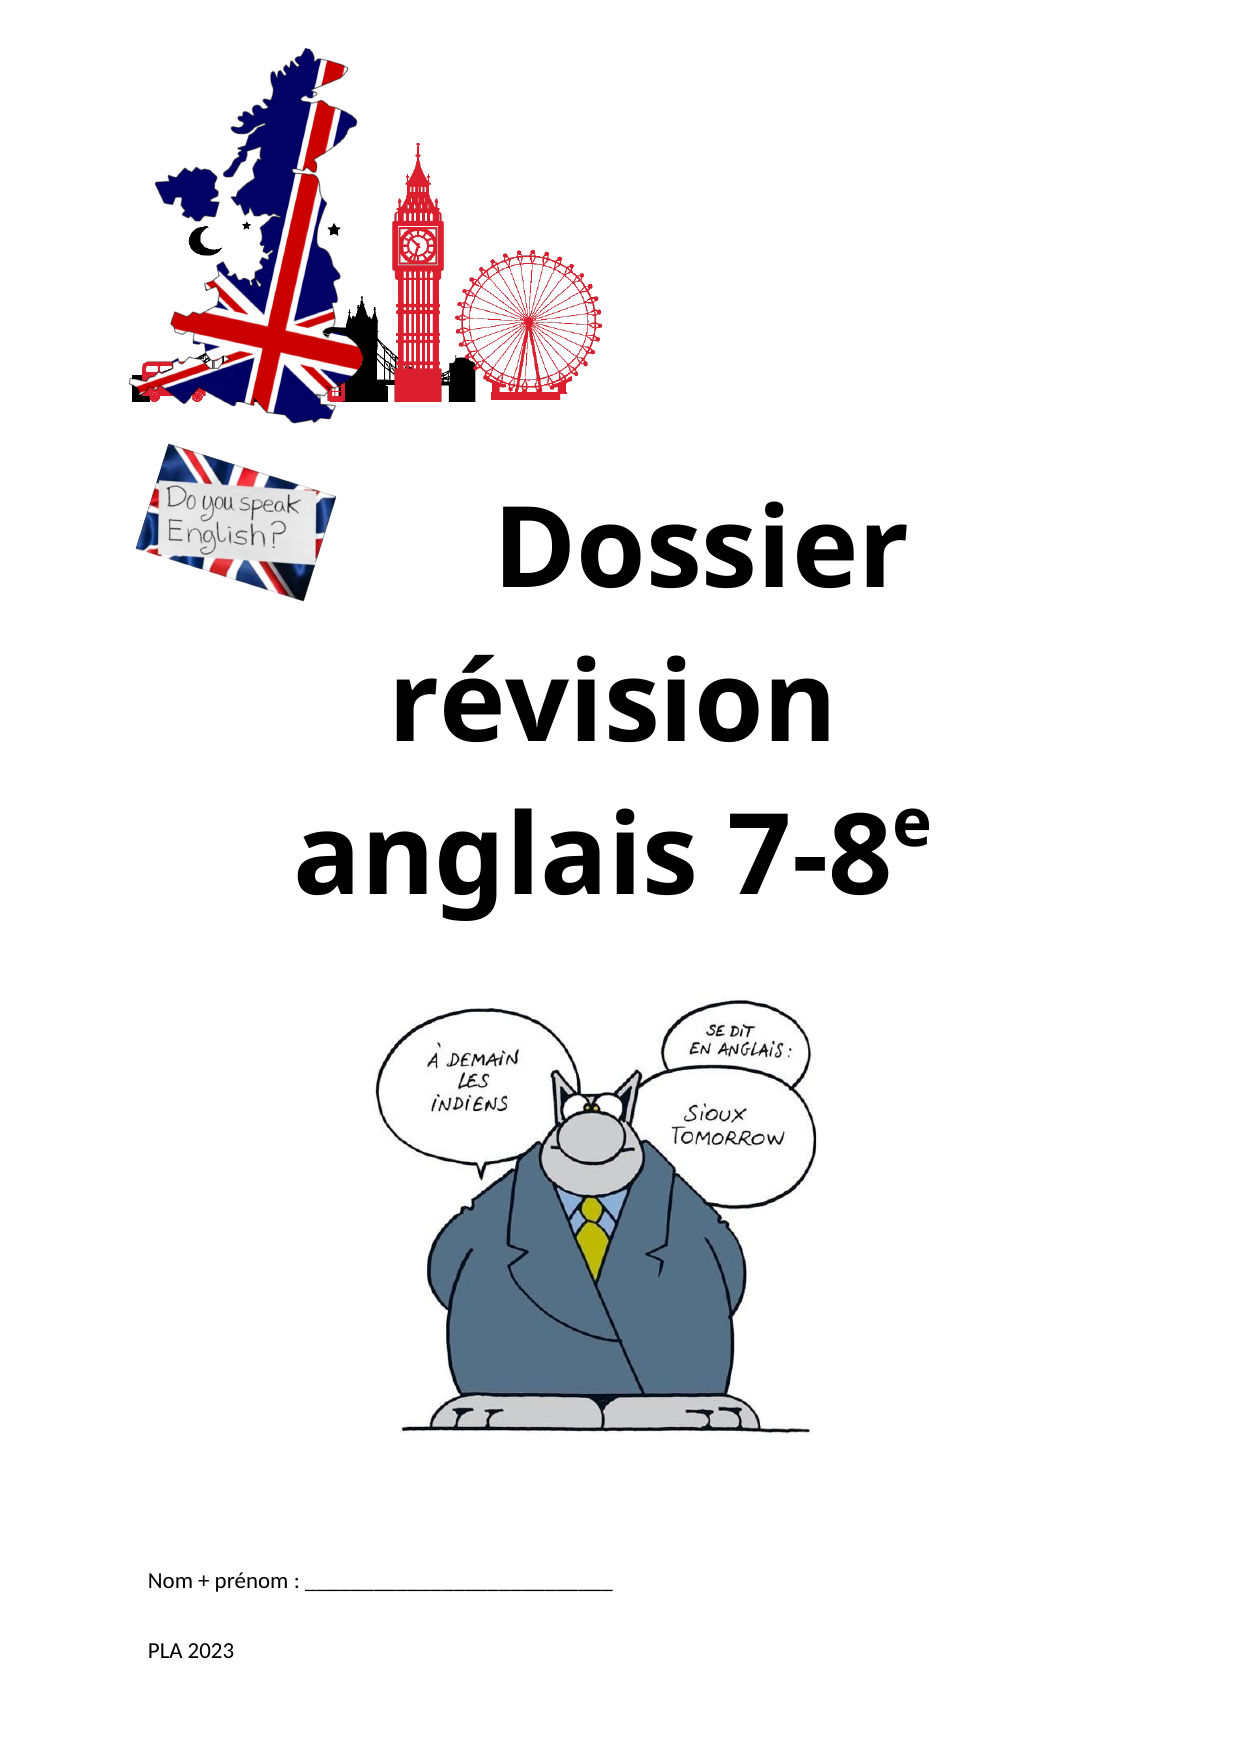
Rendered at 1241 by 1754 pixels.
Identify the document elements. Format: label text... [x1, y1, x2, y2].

text Dossier révision anglais 7-8e [236, 467, 989, 927]
text Nom + prénom : ___________________________ [148, 1566, 1093, 1594]
